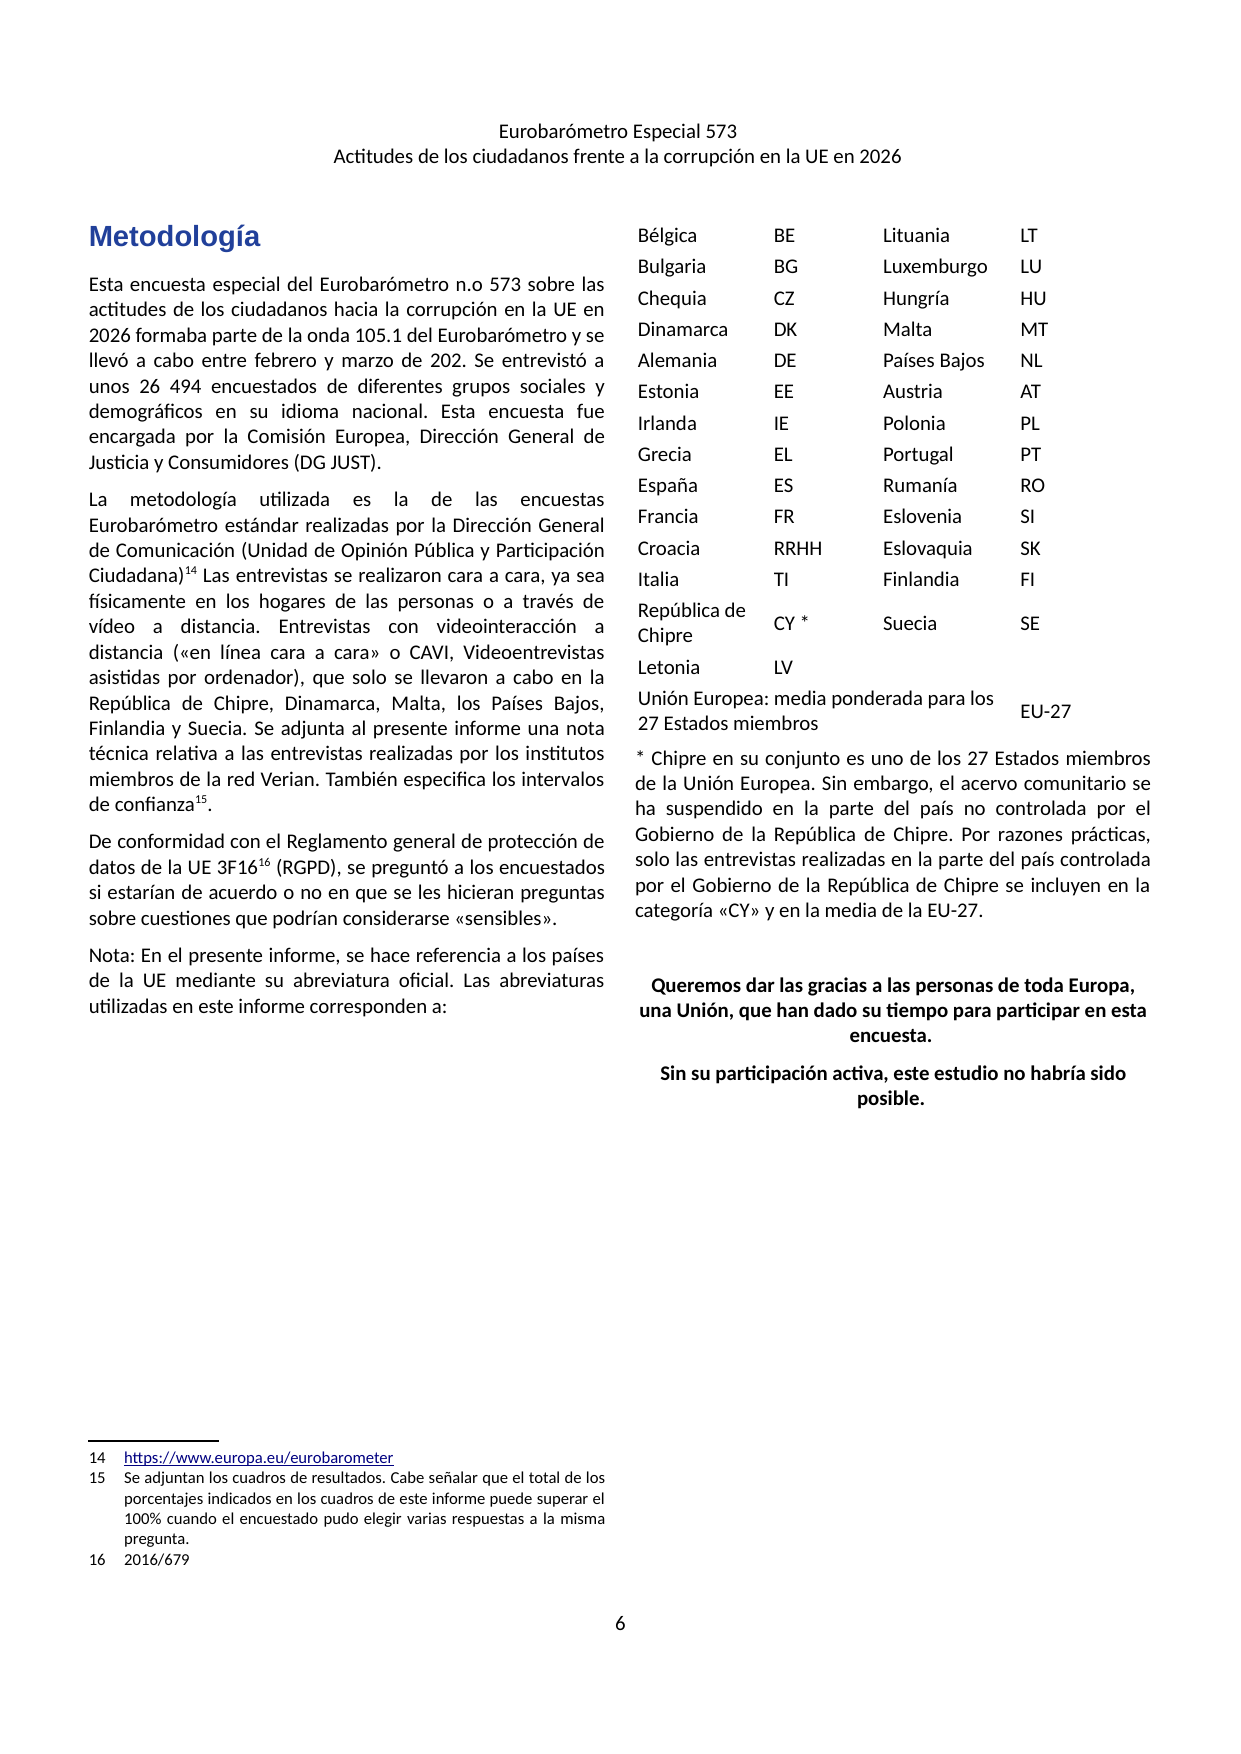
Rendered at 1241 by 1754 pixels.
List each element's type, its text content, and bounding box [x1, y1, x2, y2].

text https://www.europa.eu/eurobarometer [88, 1447, 605, 1468]
table_cell [836, 313, 880, 344]
text Queremos dar las gracias a las personas de toda Europa, una Unión, que han dado su tiempo para participar en esta encuesta. [635, 972, 1152, 1048]
text Sin su participación activa, este estudio no habría sido posible. [635, 1060, 1152, 1111]
table_cell [836, 282, 880, 313]
table_cell Francia [635, 501, 771, 532]
table_cell Eslovenia [880, 501, 1017, 532]
table_cell ES [771, 469, 836, 501]
table_cell PT [1017, 438, 1152, 469]
table_cell MT [1017, 313, 1152, 344]
table_cell EE [771, 376, 836, 407]
table_cell Letonia [635, 651, 771, 682]
table_cell [836, 532, 880, 563]
text De conformidad con el Reglamento general de protección de datos de la UE 3F16 (RGPD), se preguntó a los encuestados si estarían de acuerdo o no en que se les hicieran preguntas sobre cuestiones que podrían considerarse «sensibles». [88, 829, 605, 930]
table_cell [836, 344, 880, 376]
table_cell LU [1017, 251, 1152, 282]
table_cell AT [1017, 376, 1152, 407]
table_cell NL [1017, 344, 1152, 376]
table_cell BG [771, 251, 836, 282]
table_cell FR [771, 501, 836, 532]
table_cell RRHH [771, 532, 836, 563]
table_cell Luxemburgo [880, 251, 1017, 282]
table_cell EU-27 [1017, 682, 1152, 739]
table_cell Unión Europea: media ponderada para los 27 Estados miembros [635, 682, 1017, 739]
table_cell Estonia [635, 376, 771, 407]
text Esta encuesta especial del Eurobarómetro n.o 573 sobre las actitudes de los ciudadanos hacia la corrupción en la UE en 2026 formaba parte de la onda 105.1 del Eurobarómetro y se llevó a cabo entre febrero y marzo de 202. Se entrevistó a unos 26 494 encuestados de diferentes grupos sociales y demográficos en su idioma nacional. Esta encuesta fue encargada por la Comisión Europea, Dirección General de Justicia y Consumidores (DG JUST). [88, 271, 605, 474]
table_cell España [635, 469, 771, 501]
table_cell CY * [771, 594, 836, 651]
table_cell [836, 594, 880, 651]
table_cell PL [1017, 407, 1152, 438]
table_cell TI [771, 563, 836, 594]
table_cell Austria [880, 376, 1017, 407]
text La metodología utilizada es la de las encuestas Eurobarómetro estándar realizadas por la Dirección General de Comunicación (Unidad de Opinión Pública y Participación Ciudadana) Las entrevistas se realizaron cara a cara, ya sea físicamente en los hogares de las personas o a través de vídeo a distancia. Entrevistas con videointeracción a distancia («en línea cara a cara» o CAVI, Videoentrevistas asistidas por ordenador), que solo se llevaron a cabo en la República de Chipre, Dinamarca, Malta, los Países Bajos, Finlandia y Suecia. Se adjunta al presente informe una nota técnica relativa a las entrevistas realizadas por los institutos miembros de la red Verian. También especifica los intervalos de confianza. [88, 486, 605, 817]
table_cell Bulgaria [635, 251, 771, 282]
table_cell DK [771, 313, 836, 344]
text * Chipre en su conjunto es uno de los 27 Estados miembros de la Unión Europea. Sin embargo, el acervo comunitario se ha suspendido en la parte del país no controlada por el Gobierno de la República de Chipre. Por razones prácticas, solo las entrevistas realizadas en la parte del país controlada por el Gobierno de la República de Chipre se incluyen en la categoría «CY» y en la media de la EU-27. [635, 745, 1152, 923]
table_cell Croacia [635, 532, 771, 563]
table_cell RO [1017, 469, 1152, 501]
text Nota: En el presente informe, se hace referencia a los países de la UE mediante su abreviatura oficial. Las abreviaturas utilizadas en este informe corresponden a: [88, 942, 605, 1018]
table_cell Países Bajos [880, 344, 1017, 376]
table_cell SK [1017, 532, 1152, 563]
table_cell Eslovaquia [880, 532, 1017, 563]
table_cell HU [1017, 282, 1152, 313]
table_cell Polonia [880, 407, 1017, 438]
text Se adjuntan los cuadros de resultados. Cabe señalar que el total de los porcentajes indicados en los cuadros de este informe puede superar el 100% cuando el encuestado pudo elegir varias respuestas a la misma pregunta. [88, 1468, 605, 1549]
table_cell [836, 407, 880, 438]
table_cell Irlanda [635, 407, 771, 438]
table_header Bélgica [635, 219, 771, 251]
table_cell FI [1017, 563, 1152, 594]
table_cell [836, 563, 880, 594]
table_cell LV [771, 651, 836, 682]
table_cell Hungría [880, 282, 1017, 313]
table_cell [836, 438, 880, 469]
table_cell Malta [880, 313, 1017, 344]
table_cell [836, 376, 880, 407]
table_cell Dinamarca [635, 313, 771, 344]
table_header Lituania [880, 219, 1017, 251]
table_cell República de Chipre [635, 594, 771, 651]
table_cell Chequia [635, 282, 771, 313]
table_cell Finlandia [880, 563, 1017, 594]
table_cell Italia [635, 563, 771, 594]
table_cell [836, 251, 880, 282]
table_cell Grecia [635, 438, 771, 469]
table_cell IE [771, 407, 836, 438]
table_cell [1017, 651, 1152, 682]
text 2016/679 [88, 1549, 605, 1569]
table_cell [836, 501, 880, 532]
table_cell SE [1017, 594, 1152, 651]
table_header [836, 219, 880, 251]
table_cell EL [771, 438, 836, 469]
table_cell [880, 651, 1017, 682]
table_cell Rumanía [880, 469, 1017, 501]
table_header LT [1017, 219, 1152, 251]
table_cell [836, 469, 880, 501]
table_cell SI [1017, 501, 1152, 532]
table_cell Alemania [635, 344, 771, 376]
table_cell Suecia [880, 594, 1017, 651]
table_cell DE [771, 344, 836, 376]
table_cell CZ [771, 282, 836, 313]
table_cell [836, 651, 880, 682]
table_cell Portugal [880, 438, 1017, 469]
subtitle Metodología [88, 219, 605, 253]
table_header BE [771, 219, 836, 251]
